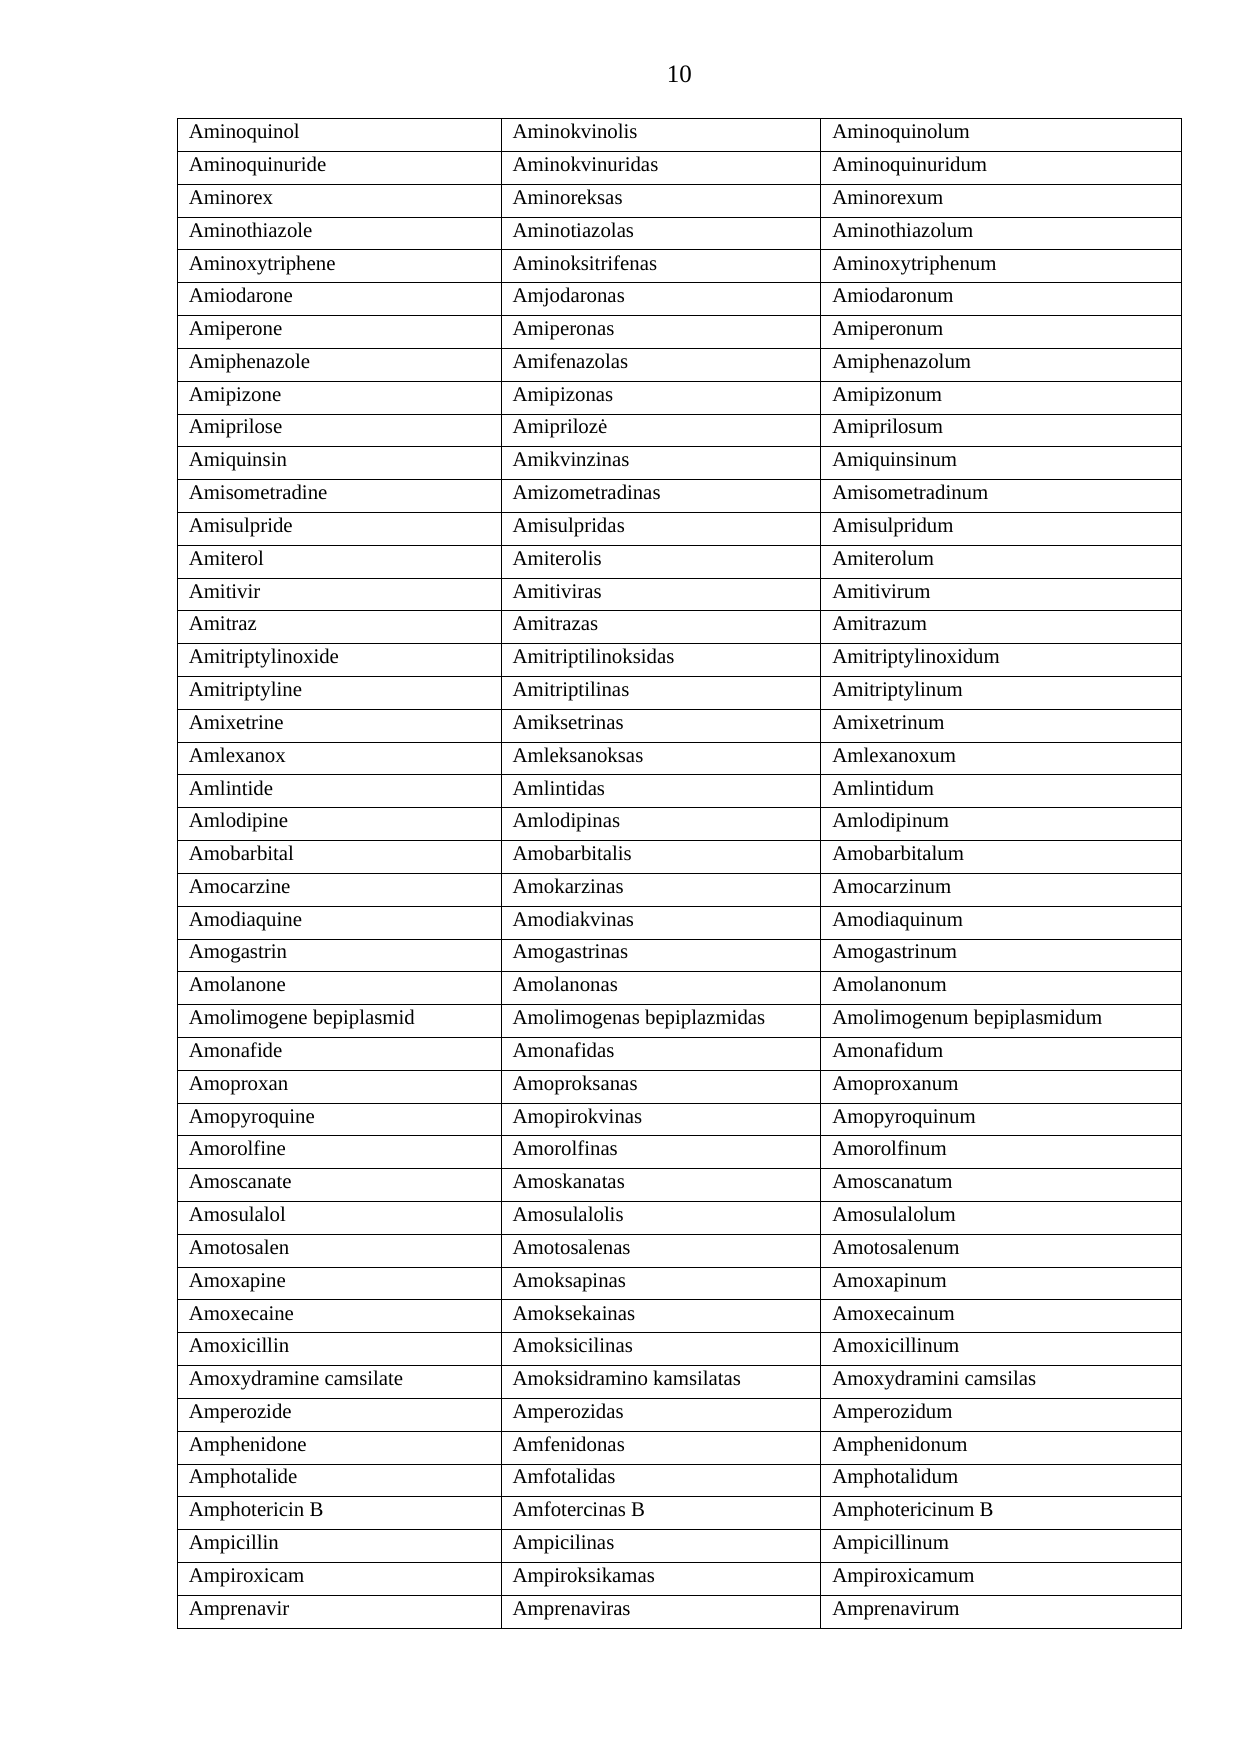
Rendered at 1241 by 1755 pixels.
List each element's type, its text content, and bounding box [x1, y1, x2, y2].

table_cell Ampicilinas [502, 1530, 820, 1562]
table_cell Amiprilosum [821, 415, 1181, 446]
table_cell Amitivir [178, 579, 501, 610]
table_cell Amolanonum [821, 972, 1181, 1004]
table_cell Amiquinsin [178, 447, 501, 479]
table_cell Amorolfinas [502, 1136, 820, 1168]
table_cell Ampiroxicam [178, 1563, 501, 1595]
table_cell Amodiaquinum [821, 907, 1181, 938]
table_cell Amiterol [178, 546, 501, 577]
table_cell Amphotalidum [821, 1465, 1181, 1496]
table_cell Amoscanate [178, 1169, 501, 1201]
table_cell Amperozidum [821, 1399, 1181, 1431]
table_cell Amoscanatum [821, 1169, 1181, 1201]
table_cell Amitriptilinoksidas [502, 644, 820, 676]
table_cell Aminoxytriphene [178, 250, 501, 282]
table_cell Amisulpride [178, 513, 501, 545]
table_cell Amitrazas [502, 611, 820, 643]
table_cell Amoksekainas [502, 1300, 820, 1332]
table_cell Amogastrinas [502, 940, 820, 971]
table_cell Amobarbitalum [821, 841, 1181, 873]
table_cell Amlexanoxum [821, 743, 1181, 774]
table_cell Amiperone [178, 316, 501, 348]
table_cell Amitraz [178, 611, 501, 643]
table_cell Amogastrinum [821, 940, 1181, 971]
table_cell Amoksidramino kamsilatas [502, 1366, 820, 1398]
table_cell Amiodarone [178, 283, 501, 315]
table_cell Amodiaquine [178, 907, 501, 938]
table_cell Aminoreksas [502, 185, 820, 217]
table_cell Amitriptyline [178, 677, 501, 709]
table_cell Amisometradine [178, 480, 501, 512]
table_cell Amlodipine [178, 808, 501, 840]
table_cell Amitriptylinoxide [178, 644, 501, 676]
table_cell Amfotercinas B [502, 1497, 820, 1529]
table_cell Amoxecaine [178, 1300, 501, 1332]
table_cell Amitrazum [821, 611, 1181, 643]
table_cell Amonafide [178, 1038, 501, 1070]
table_cell Amlexanox [178, 743, 501, 774]
table_cell Aminoksitrifenas [502, 250, 820, 282]
table_cell Amixetrinum [821, 710, 1181, 742]
table_cell Amokarzinas [502, 874, 820, 906]
table_cell Amoksapinas [502, 1268, 820, 1299]
table_cell Amoproxan [178, 1071, 501, 1102]
table_cell Amolimogene bepiplasmid [178, 1005, 501, 1037]
table_cell Amopirokvinas [502, 1104, 820, 1135]
table_cell Amolimogenum bepiplasmidum [821, 1005, 1181, 1037]
table_cell Amipizonas [502, 382, 820, 413]
table_cell Amleksanoksas [502, 743, 820, 774]
table_cell Amprenavir [178, 1596, 501, 1627]
table_cell Amiphenazole [178, 349, 501, 381]
table_cell Amiksetrinas [502, 710, 820, 742]
table_cell Amotosalenas [502, 1235, 820, 1267]
table_cell Amphenidonum [821, 1432, 1181, 1463]
table_cell Amoskanatas [502, 1169, 820, 1201]
table_cell Amisulpridas [502, 513, 820, 545]
table_cell Aminoquinol [178, 119, 501, 151]
table_cell Aminoxytriphenum [821, 250, 1181, 282]
table_cell Amphotalide [178, 1465, 501, 1496]
table_cell Amoxecainum [821, 1300, 1181, 1332]
table_cell Amphotericinum B [821, 1497, 1181, 1529]
table_cell Amobarbitalis [502, 841, 820, 873]
table_cell Amfotalidas [502, 1465, 820, 1496]
table_cell Amprenavirum [821, 1596, 1181, 1627]
table_cell Aminoquinolum [821, 119, 1181, 151]
table_cell Amopyroquinum [821, 1104, 1181, 1135]
table_cell Amiprilozė [502, 415, 820, 446]
table_cell Amitriptylinum [821, 677, 1181, 709]
table_cell Amocarzine [178, 874, 501, 906]
table_cell Ampicillin [178, 1530, 501, 1562]
table_cell Amprenaviras [502, 1596, 820, 1627]
table_cell Amixetrine [178, 710, 501, 742]
table_cell Aminorex [178, 185, 501, 217]
table_cell Amolanonas [502, 972, 820, 1004]
table_cell Amoproxanum [821, 1071, 1181, 1102]
table_cell Amperozidas [502, 1399, 820, 1431]
table_cell Amitivirum [821, 579, 1181, 610]
table_cell Amipizonum [821, 382, 1181, 413]
table_cell Amphenidone [178, 1432, 501, 1463]
table_cell Amitriptilinas [502, 677, 820, 709]
table_cell Amlintidum [821, 775, 1181, 807]
table_cell Ampicillinum [821, 1530, 1181, 1562]
table_cell Amikvinzinas [502, 447, 820, 479]
table_cell Amiprilose [178, 415, 501, 446]
table_cell Ampiroxicamum [821, 1563, 1181, 1595]
table_cell Amorolfine [178, 1136, 501, 1168]
table_cell Amocarzinum [821, 874, 1181, 906]
table_cell Amosulalol [178, 1202, 501, 1234]
table_cell Amlintide [178, 775, 501, 807]
table_cell Aminothiazole [178, 218, 501, 249]
table_cell Amlintidas [502, 775, 820, 807]
table_cell Aminokvinuridas [502, 152, 820, 184]
table_cell Amitriptylinoxidum [821, 644, 1181, 676]
table_cell Amfenidonas [502, 1432, 820, 1463]
table_cell Aminoquinuride [178, 152, 501, 184]
table_cell Amoxicillinum [821, 1333, 1181, 1365]
table_cell Amopyroquine [178, 1104, 501, 1135]
table_cell Amoproksanas [502, 1071, 820, 1102]
table_cell Amifenazolas [502, 349, 820, 381]
table_cell Amiperonas [502, 316, 820, 348]
table_cell Amoxicillin [178, 1333, 501, 1365]
table_cell Amisometradinum [821, 480, 1181, 512]
table_cell Amiterolum [821, 546, 1181, 577]
table_cell Amosulalolum [821, 1202, 1181, 1234]
table_cell Amogastrin [178, 940, 501, 971]
table_cell Amonafidum [821, 1038, 1181, 1070]
table_cell Amiterolis [502, 546, 820, 577]
table_cell Amosulalolis [502, 1202, 820, 1234]
table_cell Amobarbital [178, 841, 501, 873]
table_cell Amoxapinum [821, 1268, 1181, 1299]
table_cell Amoxapine [178, 1268, 501, 1299]
table_cell Amorolfinum [821, 1136, 1181, 1168]
table_cell Ampiroksikamas [502, 1563, 820, 1595]
table_cell Amjodaronas [502, 283, 820, 315]
table_cell Amonafidas [502, 1038, 820, 1070]
table_cell Amiquinsinum [821, 447, 1181, 479]
table_cell Amoxydramine camsilate [178, 1366, 501, 1398]
table_cell Aminokvinolis [502, 119, 820, 151]
table_cell Amotosalen [178, 1235, 501, 1267]
table_cell Aminoquinuridum [821, 152, 1181, 184]
table_cell Amlodipinas [502, 808, 820, 840]
table_cell Amoxydramini camsilas [821, 1366, 1181, 1398]
table_cell Aminorexum [821, 185, 1181, 217]
table_cell Amizometradinas [502, 480, 820, 512]
table_cell Amitiviras [502, 579, 820, 610]
table_cell Amphotericin B [178, 1497, 501, 1529]
table_cell Amotosalenum [821, 1235, 1181, 1267]
table_cell Amlodipinum [821, 808, 1181, 840]
table_cell Amodiakvinas [502, 907, 820, 938]
table_cell Amipizone [178, 382, 501, 413]
table_cell Amolimogenas bepiplazmidas [502, 1005, 820, 1037]
table_cell Aminothiazolum [821, 218, 1181, 249]
table_cell Aminotiazolas [502, 218, 820, 249]
table_cell Amiperonum [821, 316, 1181, 348]
table_cell Amisulpridum [821, 513, 1181, 545]
table_cell Amiodaronum [821, 283, 1181, 315]
table_cell Amperozide [178, 1399, 501, 1431]
table_cell Amiphenazolum [821, 349, 1181, 381]
table_cell Amoksicilinas [502, 1333, 820, 1365]
table_cell Amolanone [178, 972, 501, 1004]
